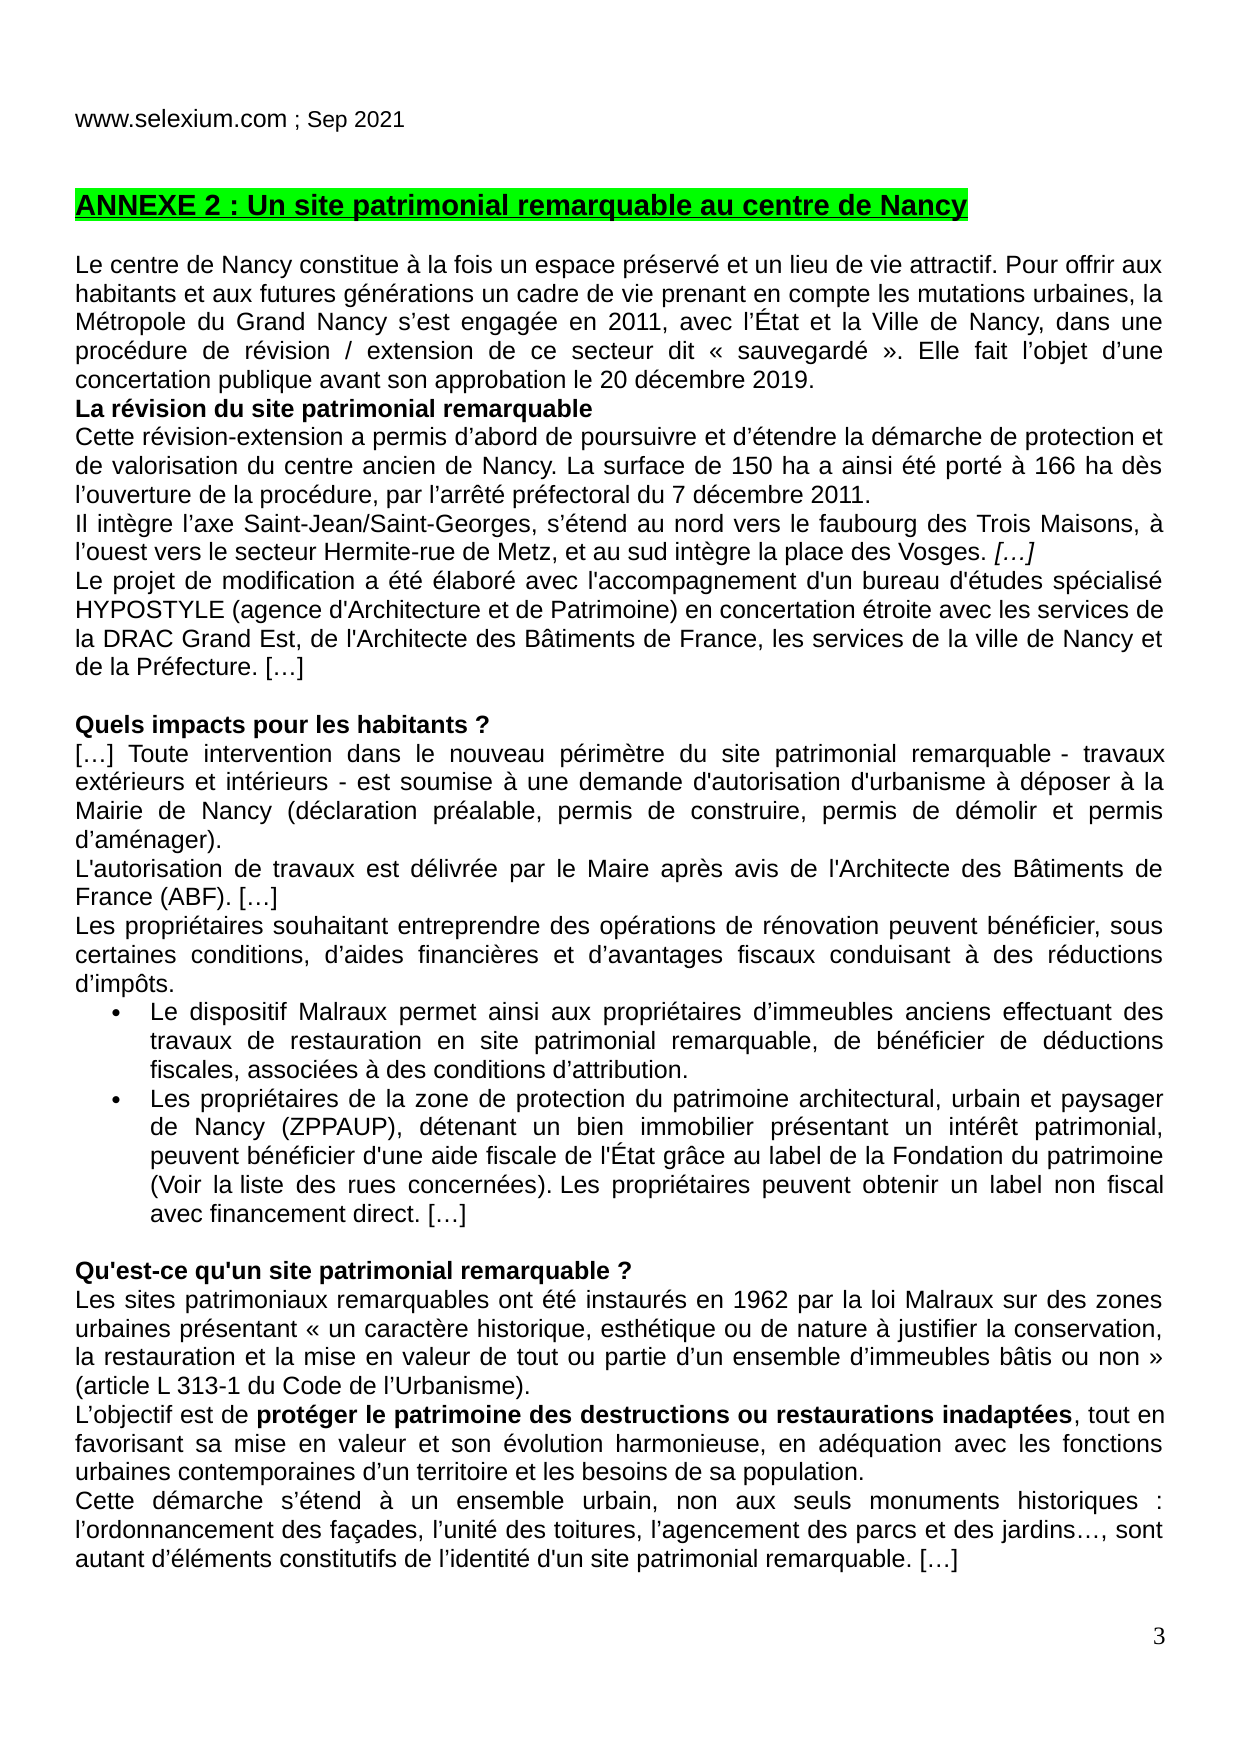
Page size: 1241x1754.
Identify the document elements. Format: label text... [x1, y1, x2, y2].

text Cette démarche s’étend à un ensemble urbain, non aux seuls monuments historiques : l’ordonnancement des façades, l’unité des toitures, l’agencement des parcs et des jardins…, sont autant d’éléments constitutifs de l’identité d'un site patrimonial remarquable. […] [75, 1486, 1165, 1572]
text Les propriétaires souhaitant entreprendre des opérations de rénovation peuvent bénéficier, sous certaines conditions, d’aides financières et d’avantages fiscaux conduisant à des réductions d’impôts. [75, 911, 1165, 997]
text Cette révision-extension a permis d’abord de poursuivre et d’étendre la démarche de protection et de valorisation du centre ancien de Nancy. La surface de 150 ha a ainsi été porté à 166 ha dès l’ouverture de la procédure, par l’arrêté préfectoral du 7 décembre 2011. [75, 422, 1165, 509]
text Quels impacts pour les habitants ? [75, 710, 1165, 739]
text L’objectif est de protéger le patrimoine des destructions ou restaurations inadaptées, tout en favorisant sa mise en valeur et son évolution harmonieuse, en adéquation avec les fonctions urbaines contemporaines d’un territoire et les besoins de sa population. [75, 1400, 1165, 1486]
text L'autorisation de travaux est délivrée par le Maire après avis de l'Architecte des Bâtiments de France (ABF). […] [75, 854, 1165, 911]
text Le projet de modification a été élaboré avec l'accompagnement d'un bureau d'études spécialisé HYPOSTYLE (agence d'Architecture et de Patrimoine) en concertation étroite avec les services de la DRAC Grand Est, de l'Architecte des Bâtiments de France, les services de la ville de Nancy et de la Préfecture. […] [75, 566, 1165, 681]
list Les propriétaires de la zone de protection du patrimoine architectural, urbain et paysager de Nancy (ZPPAUP), détenant un bien immobilier présentant un intérêt patrimonial, peuvent bénéficier d'une aide fiscale de l'État grâce au label de la Fondation du patrimoine (Voir la liste des rues concernées). Les propriétaires peuvent obtenir un label non fiscal avec financement direct. […] [112, 1084, 1165, 1227]
text Le centre de Nancy constitue à la fois un espace préservé et un lieu de vie attractif. Pour offrir aux habitants et aux futures générations un cadre de vie prenant en compte les mutations urbaines, la Métropole du Grand Nancy s’est engagée en 2011, avec l’État et la Ville de Nancy, dans une procédure de révision / extension de ce secteur dit « sauvegardé ». Elle fait l’objet d’une concertation publique avant son approbation le 20 décembre 2019. [75, 250, 1165, 394]
text Qu'est-ce qu'un site patrimonial remarquable ? [75, 1256, 1165, 1285]
text Il intègre l’axe Saint-Jean/Saint-Georges, s’étend au nord vers le faubourg des Trois Maisons, à l’ouest vers le secteur Hermite-rue de Metz, et au sud intègre la place des Vosges. […] [75, 509, 1165, 566]
text ANNEXE 2 : Un site patrimonial remarquable au centre de Nancy [75, 188, 1165, 221]
list Le dispositif Malraux permet ainsi aux propriétaires d’immeubles anciens effectuant des travaux de restauration en site patrimonial remarquable, de bénéficier de déductions fiscales, associées à des conditions d’attribution. [112, 997, 1165, 1084]
text www.selexium.com ; Sep 2021 [75, 104, 1165, 132]
text Les sites patrimoniaux remarquables ont été instaurés en 1962 par la loi Malraux sur des zones urbaines présentant « un caractère historique, esthétique ou de nature à justifier la conservation, la restauration et la mise en valeur de tout ou partie d’un ensemble d’immeubles bâtis ou non » (article L 313-1 du Code de l’Urbanisme). [75, 1285, 1165, 1400]
text La révision du site patrimonial remarquable [75, 394, 1165, 422]
text […] Toute intervention dans le nouveau périmètre du site patrimonial remarquable - travaux extérieurs et intérieurs - est soumise à une demande d'autorisation d'urbanisme à déposer à la Mairie de Nancy (déclaration préalable, permis de construire, permis de démolir et permis d’aménager). [75, 739, 1165, 854]
